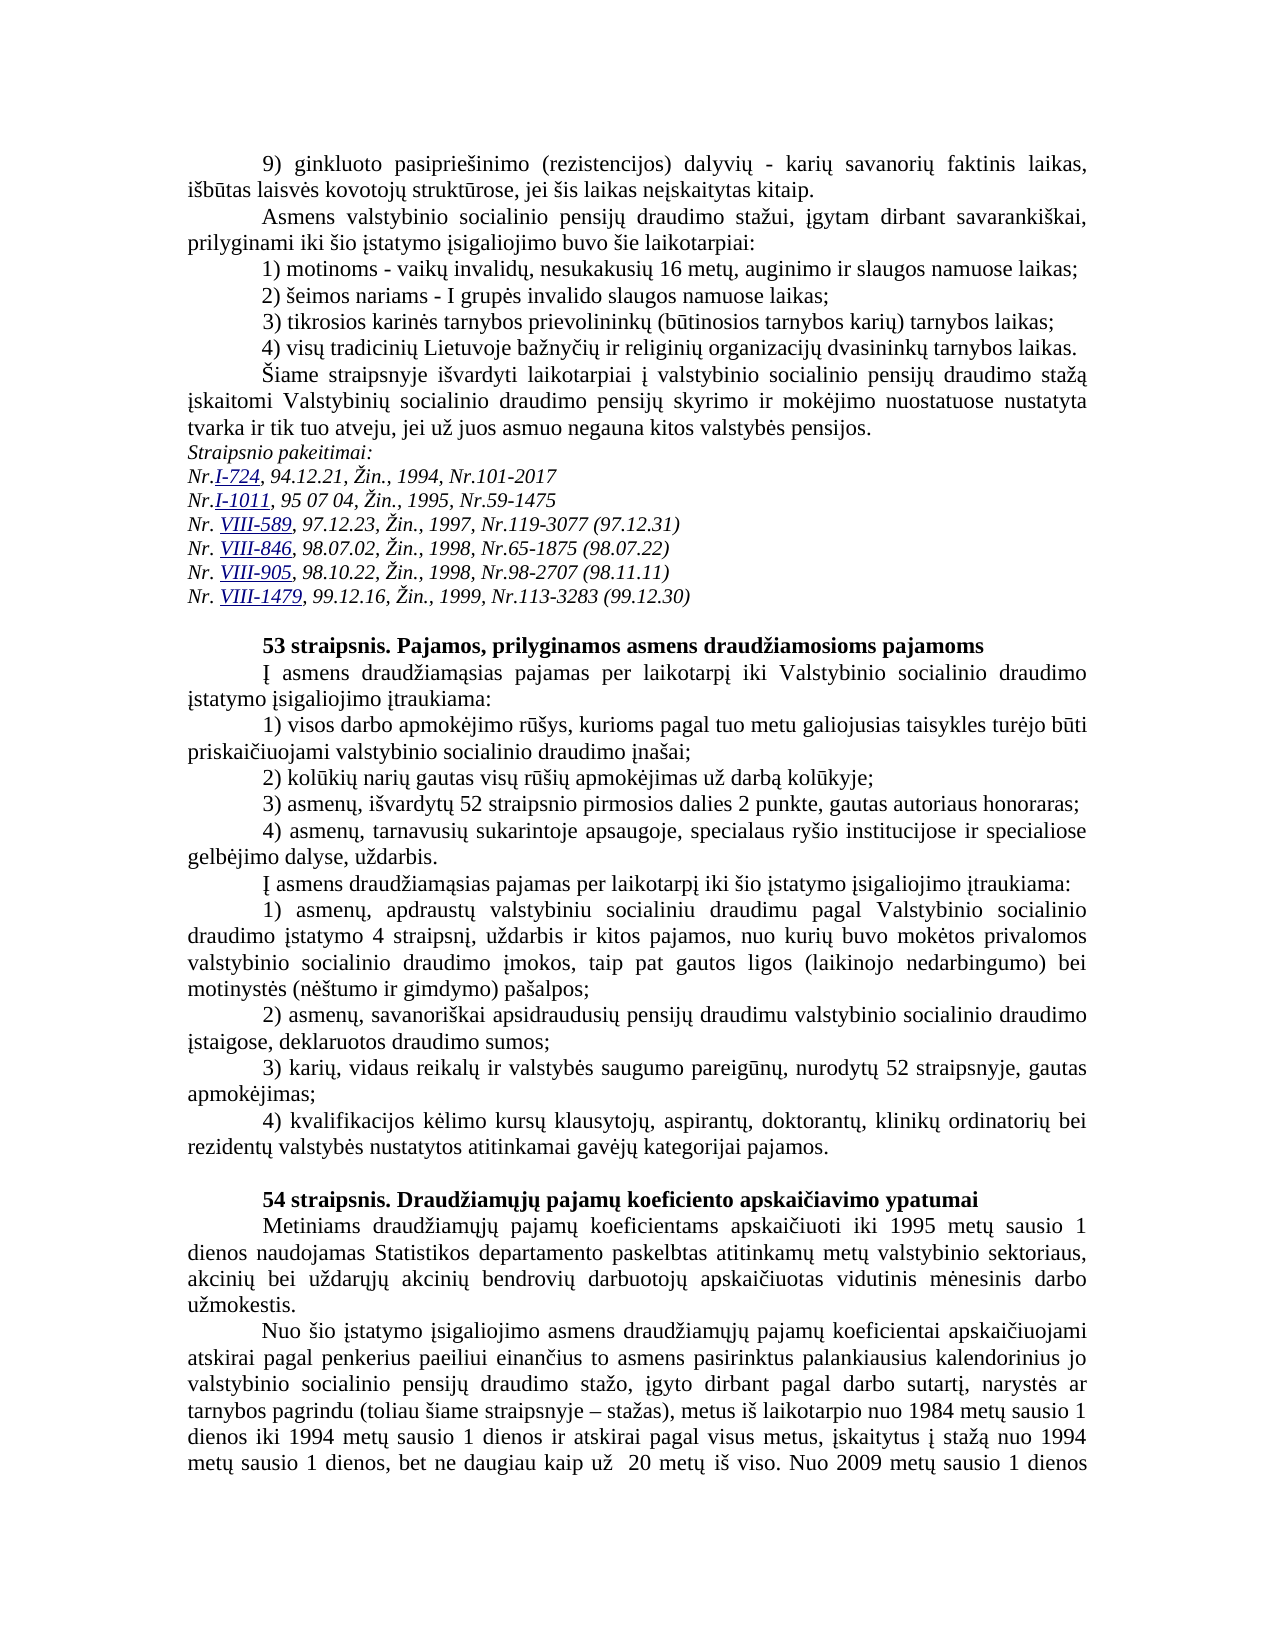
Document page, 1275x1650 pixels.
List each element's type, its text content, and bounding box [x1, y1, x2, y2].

text 3) asmenų, išvardytų 52 straipsnio pirmosios dalies 2 punkte, gautas autoriaus honoraras; [187, 791, 1088, 817]
text 9) ginkluoto pasipriešinimo (rezistencijos) dalyvių - karių savanorių faktinis laikas, išbūtas laisvės kovotojų struktūrose, jei šis laikas neįskaitytas kitaip. [187, 150, 1088, 203]
text Nr. VIII-589, 97.12.23, Žin., 1997, Nr.119-3077 (97.12.31) [187, 512, 1088, 536]
text Nr.I-724, 94.12.21, Žin., 1994, Nr.101-2017 [187, 464, 1088, 488]
text 4) kvalifikacijos kėlimo kursų klausytojų, aspirantų, doktorantų, klinikų ordinatorių bei rezidentų valstybės nustatytos atitinkamai gavėjų kategorijai pajamos. [187, 1107, 1088, 1159]
text Nr. VIII-1479, 99.12.16, Žin., 1999, Nr.113-3283 (99.12.30) [187, 584, 1088, 608]
text Metiniams draudžiamųjų pajamų koeficientams apskaičiuoti iki 1995 metų sausio 1 dienos naudojamas Statistikos departamento paskelbtas atitinkamų metų valstybinio sektoriaus, akcinių bei uždarųjų akcinių bendrovių darbuotojų apskaičiuotas vidutinis mėnesinis darbo užmokestis. [187, 1212, 1088, 1318]
text Šiame straipsnyje išvardyti laikotarpiai į valstybinio socialinio pensijų draudimo stažą įskaitomi Valstybinių socialinio draudimo pensijų skyrimo ir mokėjimo nuostatuose nustatyta tvarka ir tik tuo atveju, jei už juos asmuo negauna kitos valstybės pensijos. [187, 361, 1088, 440]
text 4) visų tradicinių Lietuvoje bažnyčių ir religinių organizacijų dvasininkų tarnybos laikas. [187, 334, 1088, 361]
text 2) asmenų, savanoriškai apsidraudusių pensijų draudimu valstybinio socialinio draudimo įstaigose, deklaruotos draudimo sumos; [187, 1001, 1088, 1054]
text Į asmens draudžiamąsias pajamas per laikotarpį iki šio įstatymo įsigaliojimo įtraukiama: [187, 869, 1088, 896]
text 1) motinoms - vaikų invalidų, nesukakusių 16 metų, auginimo ir slaugos namuose laikas; [187, 255, 1088, 282]
text Nr. VIII-846, 98.07.02, Žin., 1998, Nr.65-1875 (98.07.22) [187, 536, 1088, 560]
text 2) šeimos nariams - I grupės invalido slaugos namuose laikas; [187, 282, 1088, 308]
text 3) karių, vidaus reikalų ir valstybės saugumo pareigūnų, nurodytų 52 straipsnyje, gautas apmokėjimas; [187, 1054, 1088, 1107]
text 2) kolūkių narių gautas visų rūšių apmokėjimas už darbą kolūkyje; [187, 764, 1088, 791]
text Nr.I-1011, 95 07 04, Žin., 1995, Nr.59-1475 [187, 488, 1088, 512]
text Asmens valstybinio socialinio pensijų draudimo stažui, įgytam dirbant savarankiškai, prilyginami iki šio įstatymo įsigaliojimo buvo šie laikotarpiai: [187, 203, 1088, 255]
text 1) visos darbo apmokėjimo rūšys, kurioms pagal tuo metu galiojusias taisykles turėjo būti priskaičiuojami valstybinio socialinio draudimo įnašai; [187, 711, 1088, 764]
text 53 straipsnis. Pajamos, prilyginamos asmens draudžiamosioms pajamoms [187, 632, 1088, 659]
text 1) asmenų, apdraustų valstybiniu socialiniu draudimu pagal Valstybinio socialinio draudimo įstatymo 4 straipsnį, uždarbis ir kitos pajamos, nuo kurių buvo mokėtos privalomos valstybinio socialinio draudimo įmokos, taip pat gautos ligos (laikinojo nedarbingumo) bei motinystės (nėštumo ir gimdymo) pašalpos; [187, 896, 1088, 1001]
text Į asmens draudžiamąsias pajamas per laikotarpį iki Valstybinio socialinio draudimo įstatymo įsigaliojimo įtraukiama: [187, 659, 1088, 711]
text Nuo šio įstatymo įsigaliojimo asmens draudžiamųjų pajamų koeficientai apskaičiuojami atskirai pagal penkerius paeiliui einančius to asmens pasirinktus palankiausius kalendorinius jo valstybinio socialinio pensijų draudimo stažo, įgyto dirbant pagal darbo sutartį, narystės ar tarnybos pagrindu (toliau šiame straipsnyje – stažas), metus iš laikotarpio nuo 1984 metų sausio 1 dienos iki 1994 metų sausio 1 dienos ir atskirai pagal visus metus, įskaitytus į stažą nuo 1994 metų sausio 1 dienos, bet ne daugiau kaip už 20 metų iš viso. Nuo 2009 metų sausio 1 dienos [187, 1318, 1088, 1476]
text 54 straipsnis. Draudžiamųjų pajamų koeficiento apskaičiavimo ypatumai [187, 1186, 1088, 1212]
text Nr. VIII-905, 98.10.22, Žin., 1998, Nr.98-2707 (98.11.11) [187, 560, 1088, 584]
text Straipsnio pakeitimai: [187, 440, 1088, 464]
text 4) asmenų, tarnavusių sukarintoje apsaugoje, specialaus ryšio institucijose ir specialiose gelbėjimo dalyse, uždarbis. [187, 817, 1088, 869]
text 3) tikrosios karinės tarnybos prievolininkų (būtinosios tarnybos karių) tarnybos laikas; [187, 308, 1088, 334]
